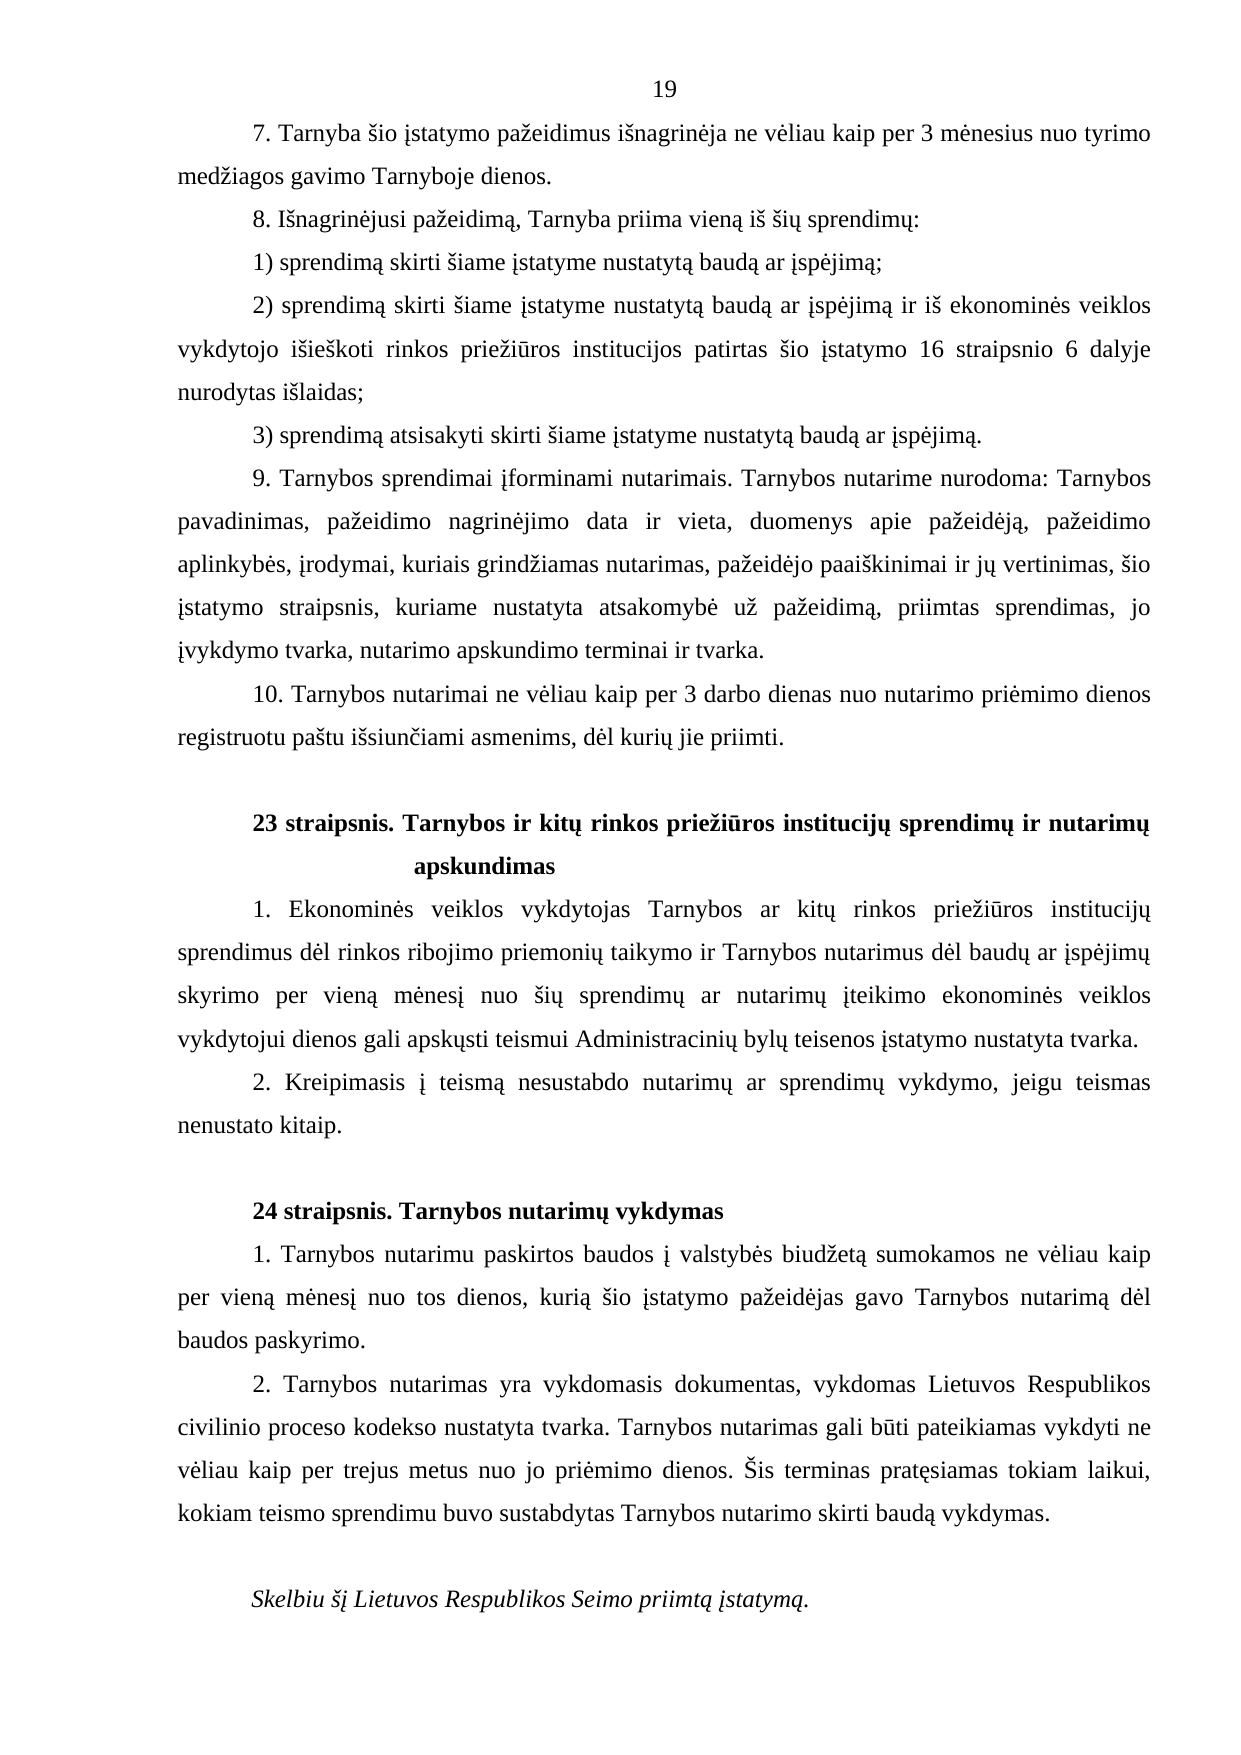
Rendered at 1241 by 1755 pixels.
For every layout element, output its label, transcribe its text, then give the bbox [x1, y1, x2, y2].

text 2. Kreipimasis į teismą nesustabdo nutarimų ar sprendimų vykdymo, jeigu teismas nenustato kitaip. [177, 1067, 1152, 1139]
text 24 straipsnis. Tarnybos nutarimų vykdymas [177, 1196, 1152, 1225]
text Skelbiu šį Lietuvos Respublikos Seimo priimtą įstatymą. [177, 1584, 1152, 1613]
text 9. Tarnybos sprendimai įforminami nutarimais. Tarnybos nutarime nurodoma: Tarnybos pavadinimas, pažeidimo nagrinėjimo data ir vieta, duomenys apie pažeidėją, pažeidimo aplinkybės, įrodymai, kuriais grindžiamas nutarimas, pažeidėjo paaiškinimai ir jų vertinimas, šio įstatymo straipsnis, kuriame nustatyta atsakomybė už pažeidimą, priimtas sprendimas, jo įvykdymo tvarka, nutarimo apskundimo terminai ir tvarka. [177, 463, 1152, 664]
text 2) sprendimą skirti šiame įstatyme nustatytą baudą ar įspėjimą ir iš ekonominės veiklos vykdytojo išieškoti rinkos priežiūros institucijos patirtas šio įstatymo 16 straipsnio 6 dalyje nurodytas išlaidas; [177, 291, 1152, 406]
text 8. Išnagrinėjusi pažeidimą, Tarnyba priima vieną iš šių sprendimų: [177, 204, 1152, 233]
text 3) sprendimą atsisakyti skirti šiame įstatyme nustatytą baudą ar įspėjimą. [177, 420, 1152, 449]
text 1. Tarnybos nutarimu paskirtos baudos į valstybės biudžetą sumokamos ne vėliau kaip per vieną mėnesį nuo tos dienos, kurią šio įstatymo pažeidėjas gavo Tarnybos nutarimą dėl baudos paskyrimo. [177, 1239, 1152, 1354]
text 1. Ekonominės veiklos vykdytojas Tarnybos ar kitų rinkos priežiūros institucijų sprendimus dėl rinkos ribojimo priemonių taikymo ir Tarnybos nutarimus dėl baudų ar įspėjimų skyrimo per vieną mėnesį nuo šių sprendimų ar nutarimų įteikimo ekonominės veiklos vykdytojui dienos gali apskųsti teismui Administracinių bylų teisenos įstatymo nustatyta tvarka. [177, 894, 1152, 1052]
text 7. Tarnyba šio įstatymo pažeidimus išnagrinėja ne vėliau kaip per 3 mėnesius nuo tyrimo medžiagos gavimo Tarnyboje dienos. [177, 118, 1152, 190]
text 2. Tarnybos nutarimas yra vykdomasis dokumentas, vykdomas Lietuvos Respublikos civilinio proceso kodekso nustatyta tvarka. Tarnybos nutarimas gali būti pateikiamas vykdyti ne vėliau kaip per trejus metus nuo jo priėmimo dienos. Šis terminas pratęsiamas tokiam laikui, kokiam teismo sprendimu buvo sustabdytas Tarnybos nutarimo skirti baudą vykdymas. [177, 1369, 1152, 1527]
text 23 straipsnis. Tarnybos ir kitų rinkos priežiūros institucijų sprendimų ir nutarimų apskundimas [252, 808, 1152, 880]
text 1) sprendimą skirti šiame įstatyme nustatytą baudą ar įspėjimą; [177, 247, 1152, 276]
text 10. Tarnybos nutarimai ne vėliau kaip per 3 darbo dienas nuo nutarimo priėmimo dienos registruotu paštu išsiunčiami asmenims, dėl kurių jie priimti. [177, 679, 1152, 751]
